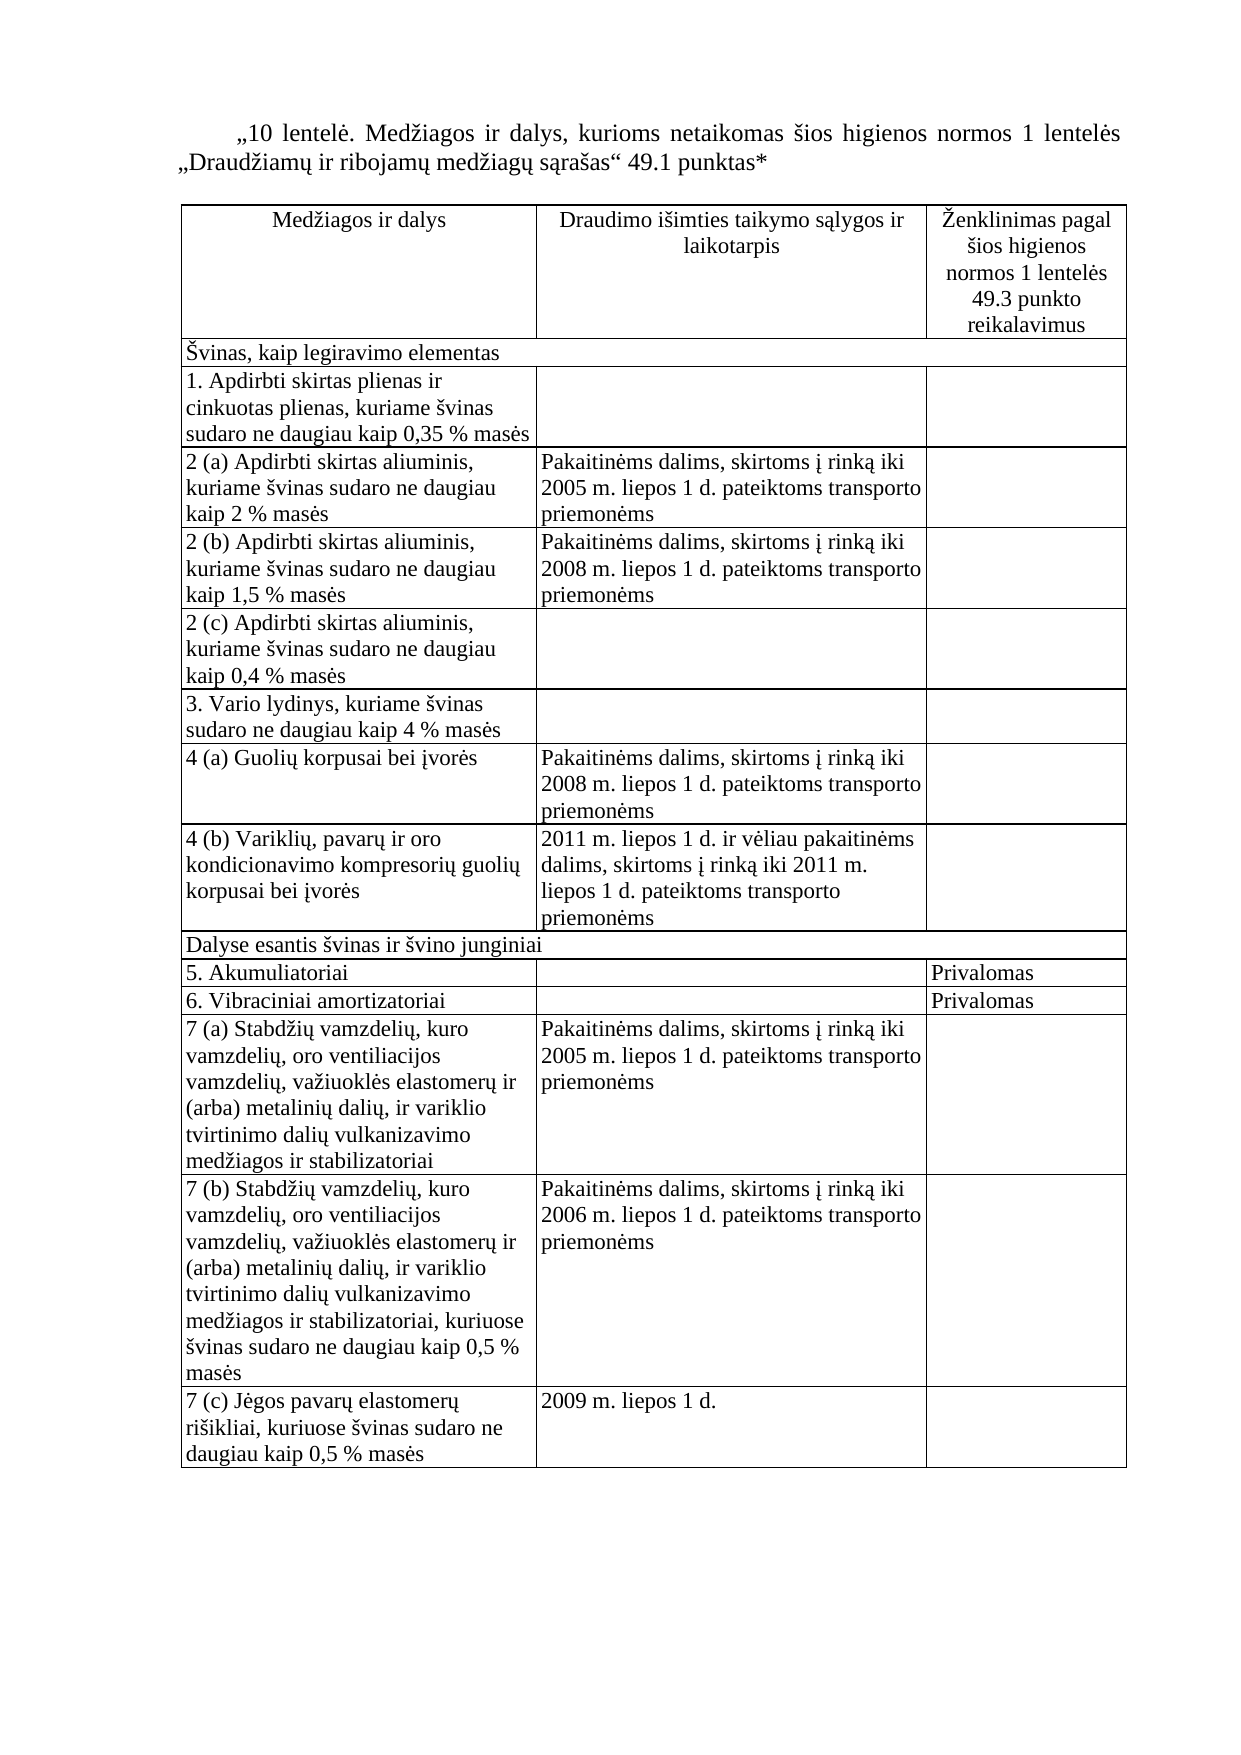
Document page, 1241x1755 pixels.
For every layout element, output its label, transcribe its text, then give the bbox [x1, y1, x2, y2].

table_cell 2 (b) Apdirbti skirtas aliuminis, kuriame švinas sudaro ne daugiau kaip 1,5 % masės [182, 528, 536, 607]
table_cell [927, 448, 1126, 527]
table_cell [927, 1175, 1126, 1386]
table_cell 2011 m. liepos 1 d. ir vėliau pakaitinėms dalims, skirtoms į rinką iki 2011 m. liepos 1 d. pateiktoms transporto priemonėms [537, 825, 926, 930]
table_cell Švinas, kaip legiravimo elementas [182, 339, 1126, 366]
table_cell 2009 m. liepos 1 d. [537, 1387, 926, 1466]
table_cell [537, 960, 926, 986]
table_cell Dalyse esantis švinas ir švino junginiai [182, 932, 1126, 958]
table_cell 4 (a) Guolių korpusai bei įvorės [182, 744, 536, 823]
table_cell [927, 1387, 1126, 1466]
table_cell 1. Apdirbti skirtas plienas ir cinkuotas plienas, kuriame švinas sudaro ne daugiau kaip 0,35 % masės [182, 367, 536, 446]
table_cell Pakaitinėms dalims, skirtoms į rinką iki 2006 m. liepos 1 d. pateiktoms transporto priemonėms [537, 1175, 926, 1386]
table_cell 6. Vibraciniai amortizatoriai [182, 987, 536, 1014]
table_cell 3. Vario lydinys, kuriame švinas sudaro ne daugiau kaip 4 % masės [182, 690, 536, 742]
table_cell Pakaitinėms dalims, skirtoms į rinką iki 2005 m. liepos 1 d. pateiktoms transporto priemonėms [537, 448, 926, 527]
table_cell Privalomas [927, 987, 1126, 1014]
table_cell Pakaitinėms dalims, skirtoms į rinką iki 2008 m. liepos 1 d. pateiktoms transporto priemonėms [537, 744, 926, 823]
table_cell 4 (b) Variklių, pavarų ir oro kondicionavimo kompresorių guolių korpusai bei įvorės [182, 825, 536, 930]
table_cell [537, 609, 926, 688]
table_cell 7 (c) Jėgos pavarų elastomerų rišikliai, kuriuose švinas sudaro ne daugiau kaip 0,5 % masės [182, 1387, 536, 1466]
table_cell 2 (a) Apdirbti skirtas aliuminis, kuriame švinas sudaro ne daugiau kaip 2 % masės [182, 448, 536, 527]
table_cell [927, 528, 1126, 607]
table_cell 2 (c) Apdirbti skirtas aliuminis, kuriame švinas sudaro ne daugiau kaip 0,4 % masės [182, 609, 536, 688]
table_cell [927, 825, 1126, 930]
table_cell Pakaitinėms dalims, skirtoms į rinką iki 2008 m. liepos 1 d. pateiktoms transporto priemonėms [537, 528, 926, 607]
table_cell [927, 609, 1126, 688]
table_cell [927, 1015, 1126, 1173]
table_cell [537, 987, 926, 1014]
table_cell [927, 690, 1126, 742]
table_cell 7 (b) Stabdžių vamzdelių, kuro vamzdelių, oro ventiliacijos vamzdelių, važiuoklės elastomerų ir (arba) metalinių dalių, ir variklio tvirtinimo dalių vulkanizavimo medžiagos ir stabilizatoriai, kuriuose švinas sudaro ne daugiau kaip 0,5 % masės [182, 1175, 536, 1386]
table_cell [537, 367, 926, 446]
table_cell [537, 690, 926, 742]
table_cell Privalomas [927, 960, 1126, 986]
table_cell 5. Akumuliatoriai [182, 960, 536, 986]
table_header Medžiagos ir dalys [182, 206, 536, 338]
text „10 lentelė. Medžiagos ir dalys, kurioms netaikomas šios higienos normos 1 lentelės „Draudžiamų ir ribojamų medžiagų sąrašas“ 49.1 punktas* [177, 118, 1122, 176]
table_cell [927, 367, 1126, 446]
table_header Ženklinimas pagal šios higienos normos 1 lentelės 49.3 punkto reikalavimus [927, 206, 1126, 338]
table_cell 7 (a) Stabdžių vamzdelių, kuro vamzdelių, oro ventiliacijos vamzdelių, važiuoklės elastomerų ir (arba) metalinių dalių, ir variklio tvirtinimo dalių vulkanizavimo medžiagos ir stabilizatoriai [182, 1015, 536, 1173]
table_cell Pakaitinėms dalims, skirtoms į rinką iki 2005 m. liepos 1 d. pateiktoms transporto priemonėms [537, 1015, 926, 1173]
table_cell [927, 744, 1126, 823]
table_header Draudimo išimties taikymo sąlygos ir laikotarpis [537, 206, 926, 338]
